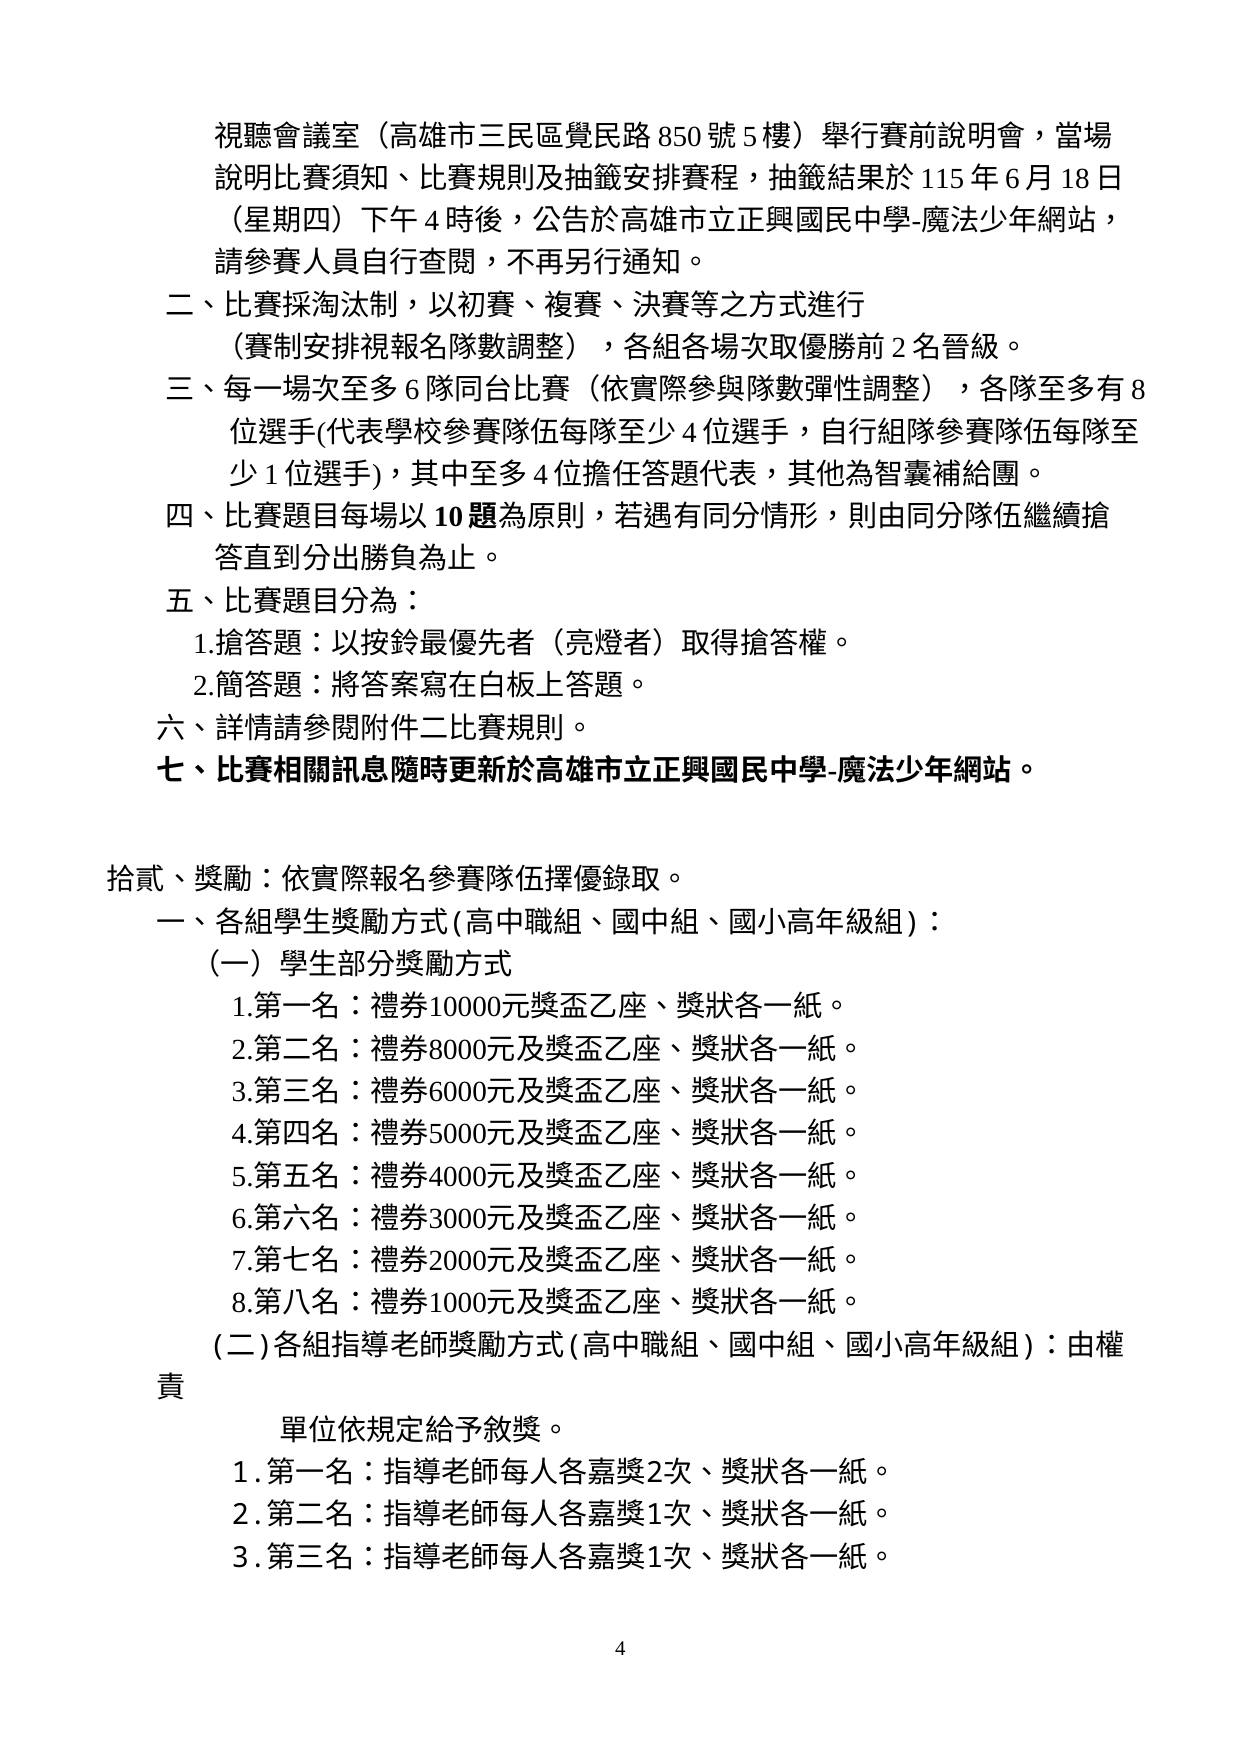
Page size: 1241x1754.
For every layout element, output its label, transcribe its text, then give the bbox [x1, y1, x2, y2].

text 3.第三名：指導老師每人各嘉獎1次、獎狀各一紙。 [231, 1533, 1134, 1576]
text 五、比賽題目分為： [165, 577, 1134, 620]
text 1.第一名：指導老師每人各嘉獎2次、獎狀各一紙。 [231, 1448, 1134, 1491]
text 六、詳情請參閱附件二比賽規則。 [156, 704, 1134, 747]
text 7.第七名：禮券2000元及獎盃乙座、獎狀各一紙。 [231, 1237, 1134, 1279]
text 2.簡答題：將答案寫在白板上答題。 [156, 662, 1134, 704]
text 3.第三名：禮券6000元及獎盃乙座、獎狀各一紙。 [231, 1068, 1134, 1110]
text （一）學生部分獎勵方式 [156, 941, 1134, 983]
text 七、比賽相關訊息隨時更新於高雄市立正興國民中學-魔法少年網站。 [156, 747, 1134, 789]
text 三、每一場次至多6隊同台比賽（依實際參與隊數彈性調整），各隊至多有8位選手(代表學校參賽隊伍每隊至少4位選手，自行組隊參賽隊伍每隊至少1位選手)，其中至多4位擔任答題代表，其他為智囊補給團。 [165, 366, 1149, 493]
text 2.第二名：禮券8000元及獎盃乙座、獎狀各一紙。 [231, 1025, 1134, 1068]
text 8.第八名：禮券1000元及獎盃乙座、獎狀各一紙。 [231, 1279, 1134, 1321]
text 二、比賽採淘汰制，以初賽、複賽、決賽等之方式進行 [165, 281, 1134, 324]
text 單位依規定給予敘獎。 [156, 1406, 1134, 1448]
text 1.第一名：禮券10000元獎盃乙座、獎狀各一紙。 [231, 983, 1134, 1025]
text 視聽會議室（高雄市三民區覺民路850號5樓）舉行賽前說明會，當場說明比賽須知、比賽規則及抽籤安排賽程，抽籤結果於115年6月18日（星期四）下午4時後，公告於高雄市立正興國民中學-魔法少年網站，請參賽人員自行查閱，不再另行通知。 [165, 112, 1134, 281]
text 5.第五名：禮券4000元及獎盃乙座、獎狀各一紙。 [231, 1152, 1134, 1194]
text 四、比賽題目每場以10題為原則，若遇有同分情形，則由同分隊伍繼續搶答直到分出勝負為止。 [165, 493, 1134, 577]
text 4.第四名：禮券5000元及獎盃乙座、獎狀各一紙。 [231, 1110, 1134, 1152]
text 拾貳、獎勵：依實際報名參賽隊伍擇優錄取。 [106, 856, 1134, 898]
text 一、各組學生獎勵方式(高中職組、國中組、國小高年級組)： [156, 898, 1134, 941]
text 6.第六名：禮券3000元及獎盃乙座、獎狀各一紙。 [231, 1194, 1134, 1237]
text （賽制安排視報名隊數調整），各組各場次取優勝前2名晉級。 [156, 324, 1134, 366]
text (二)各組指導老師獎勵方式(高中職組、國中組、國小高年級組)：由權責 [156, 1321, 1134, 1406]
text 2.第二名：指導老師每人各嘉獎1次、獎狀各一紙。 [231, 1491, 1134, 1533]
text 1.搶答題：以按鈴最優先者（亮燈者）取得搶答權。 [156, 620, 1134, 662]
